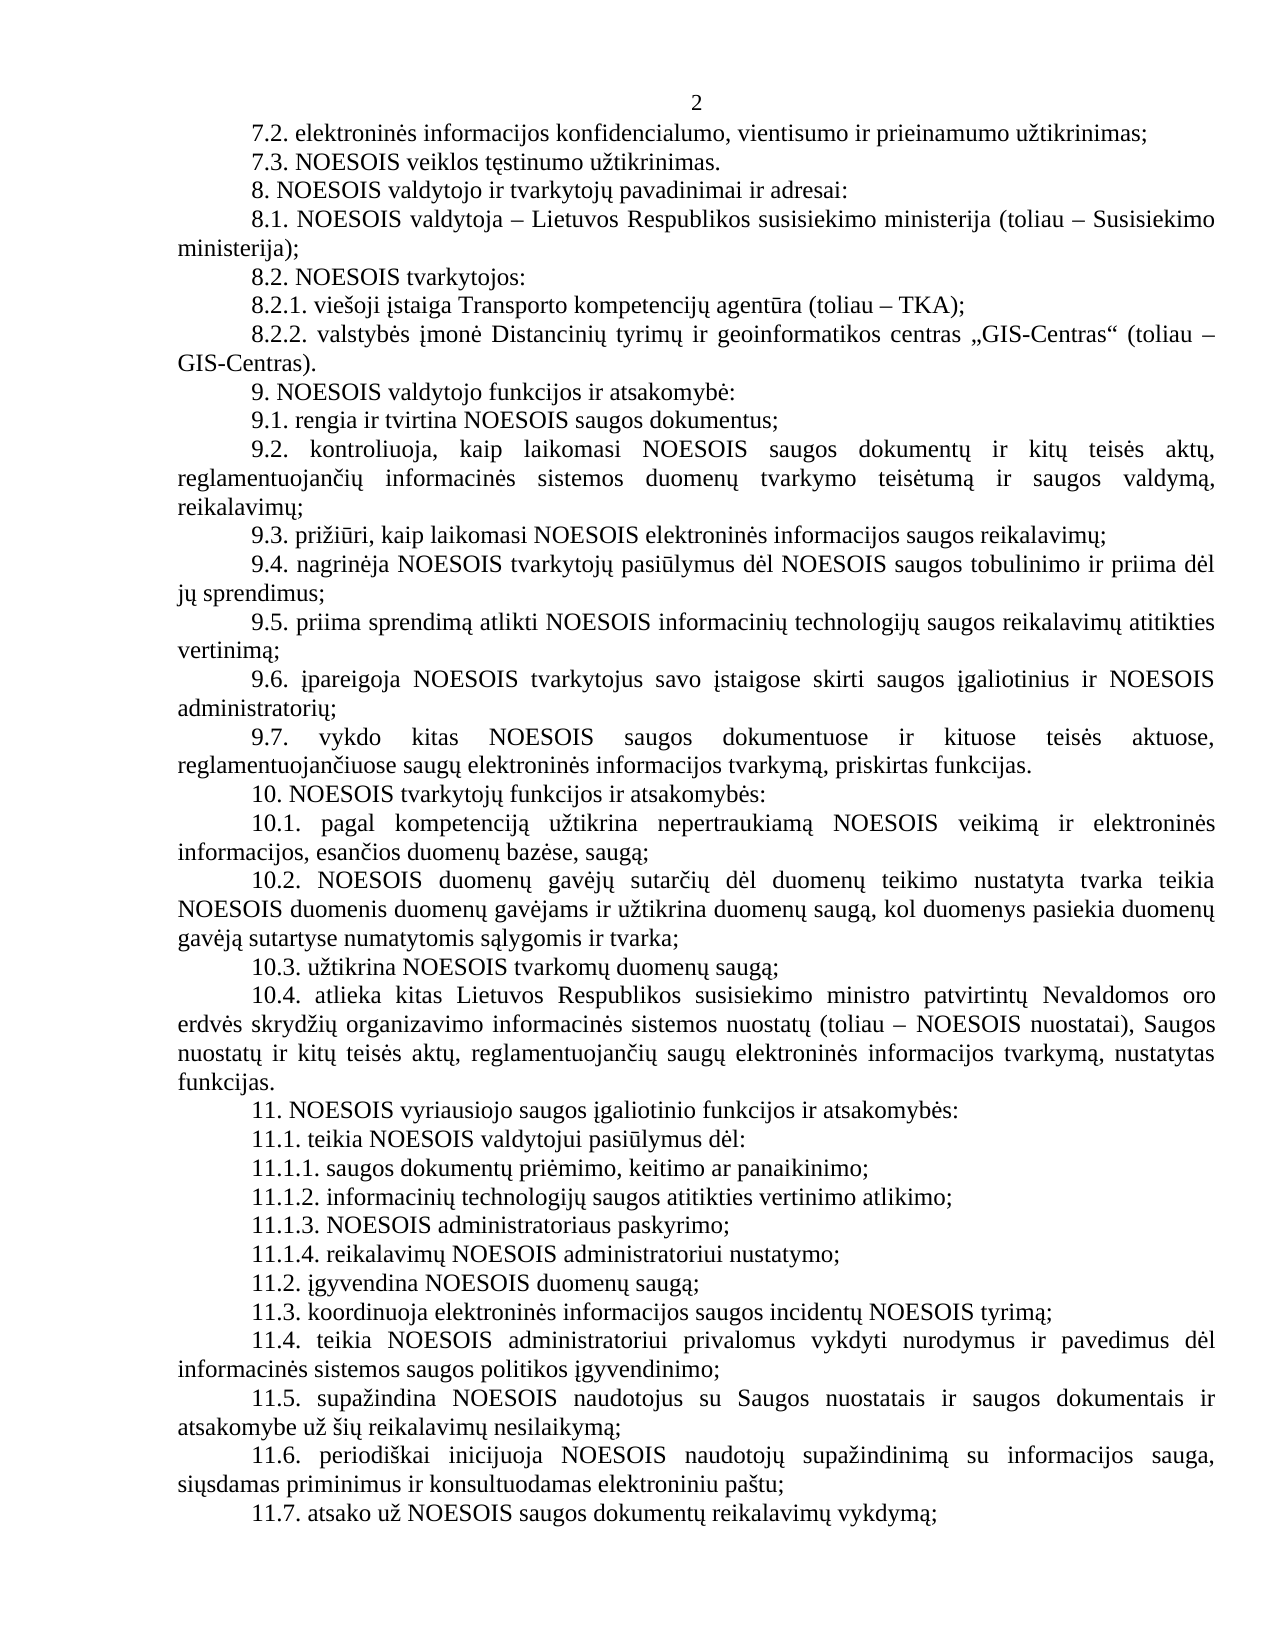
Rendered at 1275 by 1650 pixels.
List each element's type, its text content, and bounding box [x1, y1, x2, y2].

text 9.3. prižiūri, kaip laikomasi NOESOIS elektroninės informacijos saugos reikalavimų; [177, 521, 1216, 549]
text 10.2. NOESOIS duomenų gavėjų sutarčių dėl duomenų teikimo nustatyta tvarka teikia NOESOIS duomenis duomenų gavėjams ir užtikrina duomenų saugą, kol duomenys pasiekia duomenų gavėją sutartyse numatytomis sąlygomis ir tvarka; [177, 866, 1216, 952]
text 10.4. atlieka kitas Lietuvos Respublikos susisiekimo ministro patvirtintų Nevaldomos oro erdvės skrydžių organizavimo informacinės sistemos nuostatų (toliau – NOESOIS nuostatai), Saugos nuostatų ir kitų teisės aktų, reglamentuojančių saugų elektroninės informacijos tvarkymą, nustatytas funkcijas. [177, 981, 1216, 1096]
text 10. NOESOIS tvarkytojų funkcijos ir atsakomybės: [177, 779, 1216, 808]
text 9. NOESOIS valdytojo funkcijos ir atsakomybė: [177, 377, 1216, 406]
text 11.5. supažindina NOESOIS naudotojus su Saugos nuostatais ir saugos dokumentais ir atsakomybe už šių reikalavimų nesilaikymą; [177, 1383, 1216, 1441]
text 9.4. nagrinėja NOESOIS tvarkytojų pasiūlymus dėl NOESOIS saugos tobulinimo ir priima dėl jų sprendimus; [177, 549, 1216, 607]
text 9.7. vykdo kitas NOESOIS saugos dokumentuose ir kituose teisės aktuose, reglamentuojančiuose saugų elektroninės informacijos tvarkymą, priskirtas funkcijas. [177, 722, 1216, 779]
text 9.6. įpareigoja NOESOIS tvarkytojus savo įstaigose skirti saugos įgaliotinius ir NOESOIS administratorių; [177, 664, 1216, 722]
text 9.5. priima sprendimą atlikti NOESOIS informacinių technologijų saugos reikalavimų atitikties vertinimą; [177, 607, 1216, 664]
text 11.1.1. saugos dokumentų priėmimo, keitimo ar panaikinimo; [177, 1153, 1216, 1182]
text 7.2. elektroninės informacijos konfidencialumo, vientisumo ir prieinamumo užtikrinimas; [177, 118, 1216, 147]
text 11.2. įgyvendina NOESOIS duomenų saugą; [177, 1268, 1216, 1297]
text 11. NOESOIS vyriausiojo saugos įgaliotinio funkcijos ir atsakomybės: [177, 1096, 1216, 1124]
text 9.1. rengia ir tvirtina NOESOIS saugos dokumentus; [177, 406, 1216, 434]
text 11.1.2. informacinių technologijų saugos atitikties vertinimo atlikimo; [177, 1182, 1216, 1211]
text 11.7. atsako už NOESOIS saugos dokumentų reikalavimų vykdymą; [177, 1498, 1216, 1527]
text 7.3. NOESOIS veiklos tęstinumo užtikrinimas. [177, 147, 1216, 176]
text 8.2.1. viešoji įstaiga Transporto kompetencijų agentūra (toliau – TKA); [177, 291, 1216, 319]
text 8.2.2. valstybės įmonė Distancinių tyrimų ir geoinformatikos centras „GIS-Centras“ (toliau – GIS-Centras). [177, 319, 1216, 377]
text 11.6. periodiškai inicijuoja NOESOIS naudotojų supažindinimą su informacijos sauga, siųsdamas priminimus ir konsultuodamas elektroniniu paštu; [177, 1441, 1216, 1498]
text 11.1.3. NOESOIS administratoriaus paskyrimo; [177, 1211, 1216, 1239]
text 11.4. teikia NOESOIS administratoriui privalomus vykdyti nurodymus ir pavedimus dėl informacinės sistemos saugos politikos įgyvendinimo; [177, 1326, 1216, 1383]
text 11.1. teikia NOESOIS valdytojui pasiūlymus dėl: [177, 1124, 1216, 1153]
text 10.3. užtikrina NOESOIS tvarkomų duomenų saugą; [177, 952, 1216, 981]
text 11.3. koordinuoja elektroninės informacijos saugos incidentų NOESOIS tyrimą; [177, 1297, 1216, 1326]
text 10.1. pagal kompetenciją užtikrina nepertraukiamą NOESOIS veikimą ir elektroninės informacijos, esančios duomenų bazėse, saugą; [177, 808, 1216, 866]
text 8.2. NOESOIS tvarkytojos: [177, 262, 1216, 291]
text 11.1.4. reikalavimų NOESOIS administratoriui nustatymo; [177, 1239, 1216, 1268]
text 9.2. kontroliuoja, kaip laikomasi NOESOIS saugos dokumentų ir kitų teisės aktų, reglamentuojančių informacinės sistemos duomenų tvarkymo teisėtumą ir saugos valdymą, reikalavimų; [177, 434, 1216, 521]
text 8. NOESOIS valdytojo ir tvarkytojų pavadinimai ir adresai: [177, 176, 1216, 204]
text 8.1. NOESOIS valdytoja – Lietuvos Respublikos susisiekimo ministerija (toliau – Susisiekimo ministerija); [177, 204, 1216, 262]
